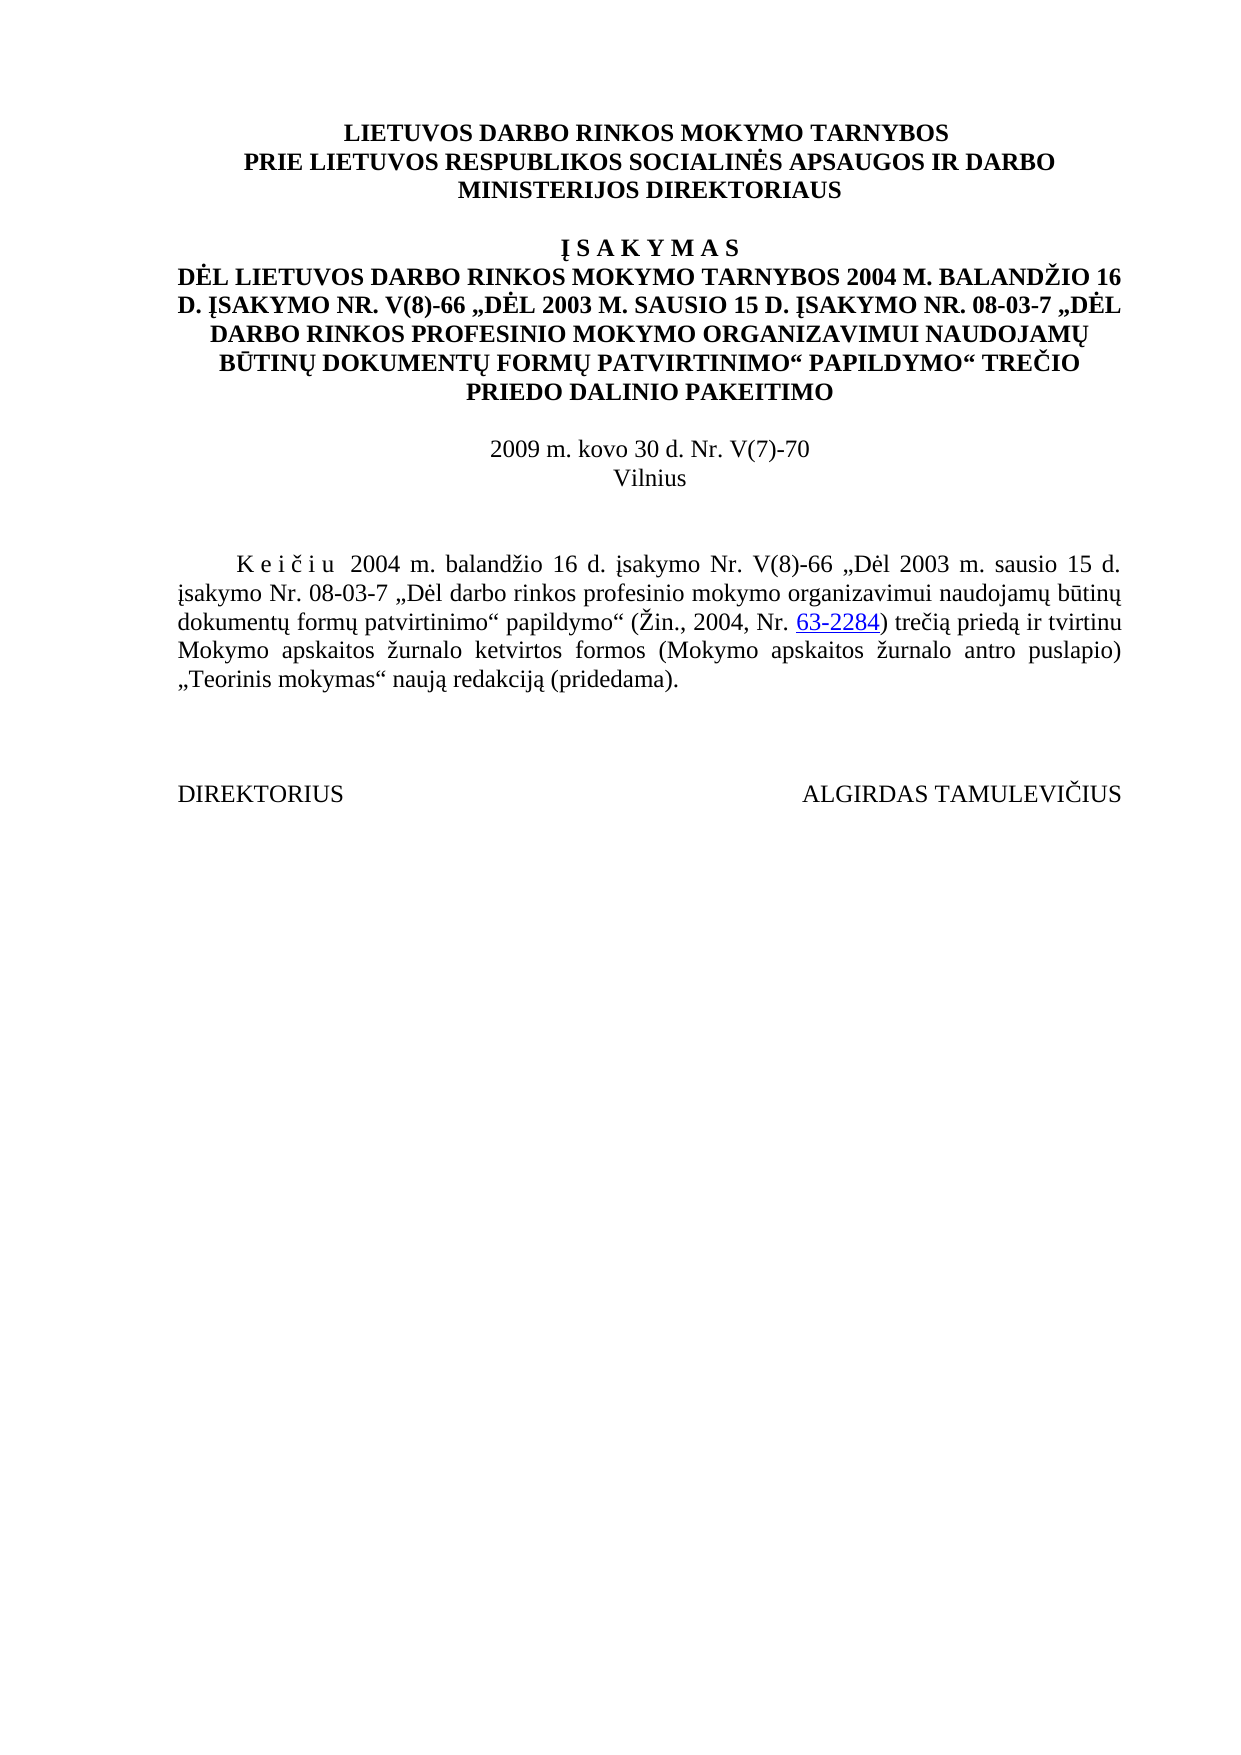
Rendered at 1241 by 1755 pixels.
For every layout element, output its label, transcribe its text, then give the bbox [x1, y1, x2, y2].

text PRIE LIETUVOS RESPUBLIKOS SOCIALINĖS APSAUGOS IR DARBO MINISTERIJOS DIREKTORIAUS [177, 147, 1122, 204]
text DIREKTORIUS ALGIRDAS TAMULEVIČIUS [177, 779, 1122, 808]
text Keičiu 2004 m. balandžio 16 d. įsakymo Nr. V(8)-66 „Dėl 2003 m. sausio 15 d. įsakymo Nr. 08-03-7 „Dėl darbo rinkos profesinio mokymo organizavimui naudojamų būtinų dokumentų formų patvirtinimo“ papildymo“ (Žin., 2004, Nr. 63-2284) trečią priedą ir tvirtinu Mokymo apskaitos žurnalo ketvirtos formos (Mokymo apskaitos žurnalo antro puslapio) „Teorinis mokymas“ naują redakciją (pridedama). [177, 549, 1122, 693]
text DĖL LIETUVOS DARBO RINKOS MOKYMO TARNYBOS 2004 M. BALANDŽIO 16 D. ĮSAKYMO NR. V(8)-66 „DĖL 2003 M. SAUSIO 15 D. ĮSAKYMO NR. 08-03-7 „DĖL DARBO RINKOS PROFESINIO MOKYMO ORGANIZAVIMUI NAUDOJAMŲ BŪTINŲ DOKUMENTŲ FORMŲ PATVIRTINIMO“ PAPILDYMO“ TREČIO PRIEDO DALINIO PAKEITIMO [177, 262, 1122, 406]
text ĮSAKYMAS [177, 233, 1122, 262]
text 2009 m. kovo 30 d. Nr. V(7)-70 [177, 434, 1122, 463]
text Vilnius [177, 463, 1122, 492]
text LIETUVOS DARBO RINKOS MOKYMO TARNYBOS [177, 118, 1122, 147]
